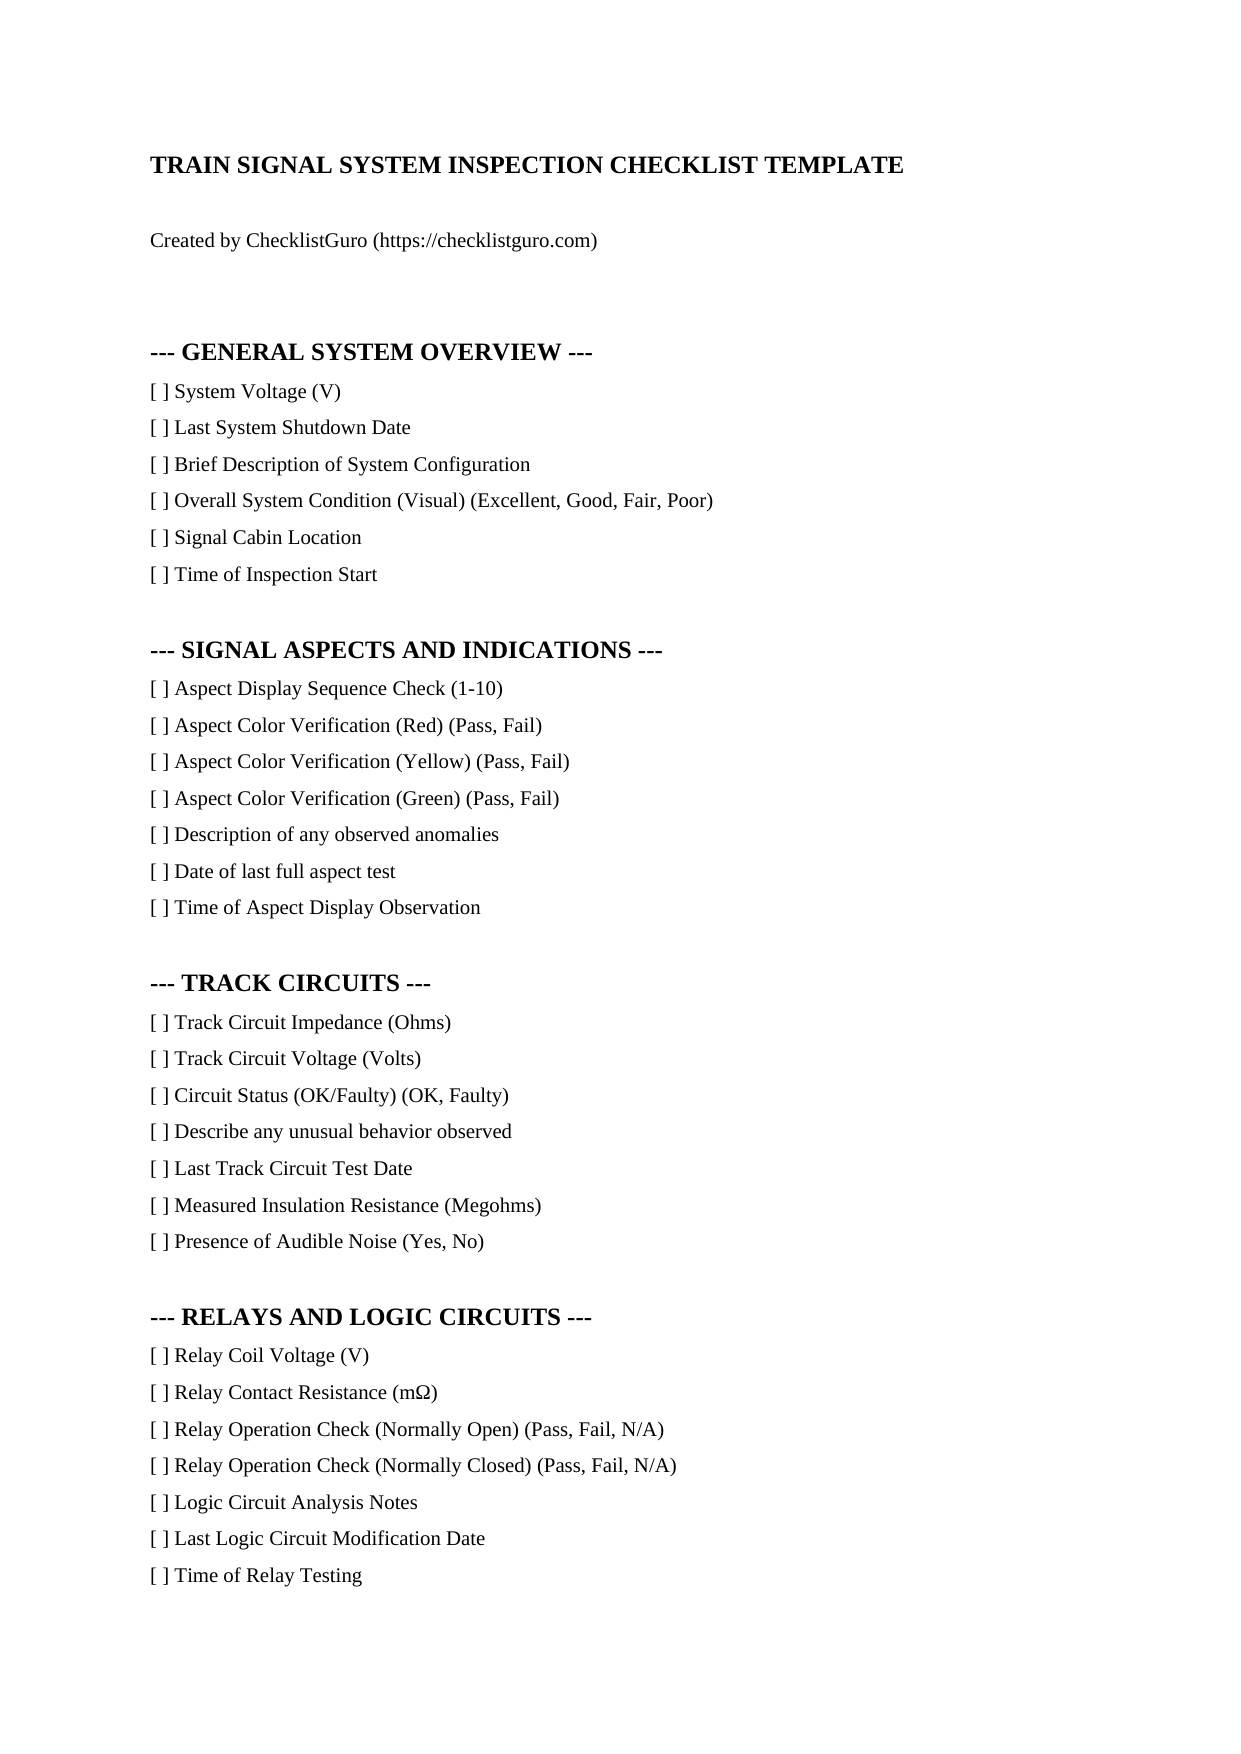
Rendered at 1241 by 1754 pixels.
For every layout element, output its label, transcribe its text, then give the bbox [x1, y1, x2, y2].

text [ ] Aspect Color Verification (Yellow) (Pass, Fail) [150, 749, 1090, 773]
text [ ] Time of Aspect Display Observation [150, 895, 1090, 919]
text [ ] Circuit Status (OK/Faulty) (OK, Faulty) [150, 1083, 1090, 1107]
text [ ] Overall System Condition (Visual) (Excellent, Good, Fair, Poor) [150, 488, 1090, 512]
text [ ] System Voltage (V) [150, 379, 1090, 403]
text [ ] Presence of Audible Noise (Yes, No) [150, 1229, 1090, 1253]
text [ ] Aspect Color Verification (Green) (Pass, Fail) [150, 786, 1090, 810]
text Created by ChecklistGuro (https://checklistguro.com) [150, 228, 1090, 252]
text --- RELAYS AND LOGIC CIRCUITS --- [150, 1302, 1090, 1331]
text [ ] Aspect Display Sequence Check (1-10) [150, 676, 1090, 700]
text [ ] Description of any observed anomalies [150, 822, 1090, 846]
text TRAIN SIGNAL SYSTEM INSPECTION CHECKLIST TEMPLATE [150, 150, 1090, 179]
text --- TRACK CIRCUITS --- [150, 968, 1090, 997]
text [ ] Time of Inspection Start [150, 562, 1090, 586]
text [ ] Relay Operation Check (Normally Closed) (Pass, Fail, N/A) [150, 1453, 1090, 1477]
text [ ] Brief Description of System Configuration [150, 452, 1090, 476]
text [ ] Relay Contact Resistance (mΩ) [150, 1380, 1090, 1404]
text [ ] Last Track Circuit Test Date [150, 1156, 1090, 1180]
text [ ] Aspect Color Verification (Red) (Pass, Fail) [150, 712, 1090, 737]
text [ ] Relay Operation Check (Normally Open) (Pass, Fail, N/A) [150, 1417, 1090, 1441]
text [ ] Relay Coil Voltage (V) [150, 1343, 1090, 1367]
text [ ] Date of last full aspect test [150, 859, 1090, 883]
text [ ] Signal Cabin Location [150, 525, 1090, 549]
text [ ] Time of Relay Testing [150, 1563, 1090, 1587]
text --- GENERAL SYSTEM OVERVIEW --- [150, 337, 1090, 366]
text [ ] Last Logic Circuit Modification Date [150, 1526, 1090, 1550]
text [ ] Measured Insulation Resistance (Megohms) [150, 1192, 1090, 1217]
text [ ] Last System Shutdown Date [150, 415, 1090, 439]
text [ ] Logic Circuit Analysis Notes [150, 1490, 1090, 1514]
text [ ] Track Circuit Voltage (Volts) [150, 1046, 1090, 1070]
text [ ] Track Circuit Impedance (Ohms) [150, 1010, 1090, 1034]
text [ ] Describe any unusual behavior observed [150, 1119, 1090, 1143]
text --- SIGNAL ASPECTS AND INDICATIONS --- [150, 635, 1090, 663]
